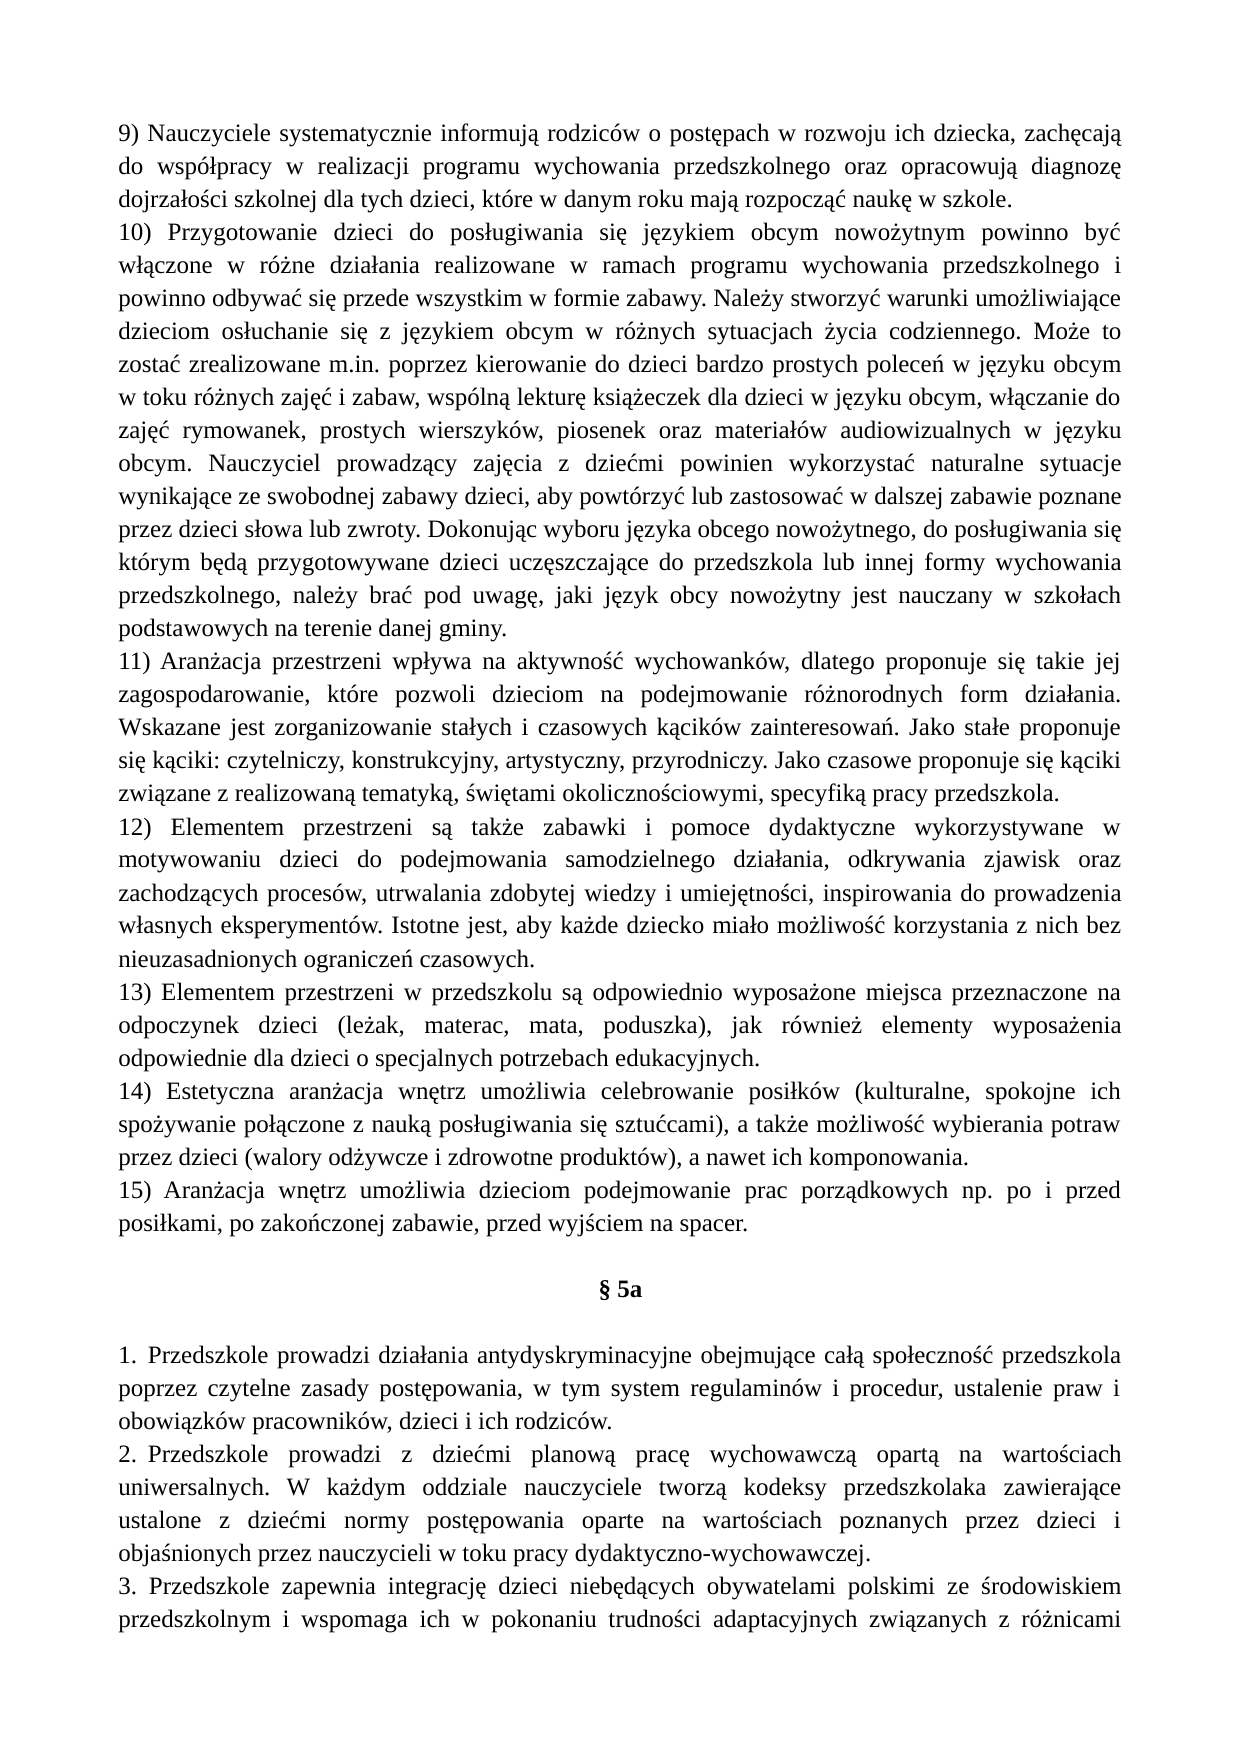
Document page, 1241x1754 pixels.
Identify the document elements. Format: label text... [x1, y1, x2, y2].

text 15) Aranżacja wnętrz umożliwia dzieciom podejmowanie prac porządkowych np. po i przed posiłkami, po zakończonej zabawie, przed wyjściem na spacer. [118, 1175, 1122, 1237]
text § 5a [118, 1274, 1122, 1303]
text 9) Nauczyciele systematycznie informują rodziców o postępach w rozwoju ich dziecka, zachęcają do współpracy w realizacji programu wychowania przedszkolnego oraz opracowują diagnozę dojrzałości szkolnej dla tych dzieci, które w danym roku mają rozpocząć naukę w szkole. [118, 118, 1122, 213]
text 11) Aranżacja przestrzeni wpływa na aktywność wychowanków, dlatego proponuje się takie jej zagospodarowanie, które pozwoli dzieciom na podejmowanie różnorodnych form działania. Wskazane jest zorganizowanie stałych i czasowych kącików zainteresowań. Jako stałe proponuje się kąciki: czytelniczy, konstrukcyjny, artystyczny, przyrodniczy. Jako czasowe proponuje się kąciki związane z realizowaną tematyką, świętami okolicznościowymi, specyfiką pracy przedszkola. [118, 646, 1122, 807]
text 12) Elementem przestrzeni są także zabawki i pomoce dydaktyczne wykorzystywane w motywowaniu dzieci do podejmowania samodzielnego działania, odkrywania zjawisk oraz zachodzących procesów, utrwalania zdobytej wiedzy i umiejętności, inspirowania do prowadzenia własnych eksperymentów. Istotne jest, aby każde dziecko miało możliwość korzystania z nich bez nieuzasadnionych ograniczeń czasowych. [118, 812, 1122, 972]
text 13) Elementem przestrzeni w przedszkolu są odpowiednio wyposażone miejsca przeznaczone na odpoczynek dzieci (leżak, materac, mata, poduszka), jak również elementy wyposażenia odpowiednie dla dzieci o specjalnych potrzebach edukacyjnych. [118, 977, 1122, 1071]
text 1. Przedszkole prowadzi działania antydyskryminacyjne obejmujące całą społeczność przedszkola poprzez czytelne zasady postępowania, w tym system regulaminów i procedur, ustalenie praw i obowiązków pracowników, dzieci i ich rodziców. [118, 1340, 1122, 1435]
text 2. Przedszkole prowadzi z dziećmi planową pracę wychowawczą opartą na wartościach uniwersalnych. W każdym oddziale nauczyciele tworzą kodeksy przedszkolaka zawierające ustalone z dziećmi normy postępowania oparte na wartościach poznanych przez dzieci i objaśnionych przez nauczycieli w toku pracy dydaktyczno-wychowawczej. [118, 1439, 1122, 1567]
text 3. Przedszkole zapewnia integrację dzieci niebędących obywatelami polskimi ze środowiskiem przedszkolnym i wspomaga ich w pokonaniu trudności adaptacyjnych związanych z różnicami [118, 1571, 1122, 1633]
text 14) Estetyczna aranżacja wnętrz umożliwia celebrowanie posiłków (kulturalne, spokojne ich spożywanie połączone z nauką posługiwania się sztućcami), a także możliwość wybierania potraw przez dzieci (walory odżywcze i zdrowotne produktów), a nawet ich komponowania. [118, 1076, 1122, 1171]
text 10) Przygotowanie dzieci do posługiwania się językiem obcym nowożytnym powinno być włączone w różne działania realizowane w ramach programu wychowania przedszkolnego i powinno odbywać się przede wszystkim w formie zabawy. Należy stworzyć warunki umożliwiające dzieciom osłuchanie się z językiem obcym w różnych sytuacjach życia codziennego. Może to zostać zrealizowane m.in. poprzez kierowanie do dzieci bardzo prostych poleceń w języku obcym w toku różnych zajęć i zabaw, wspólną lekturę książeczek dla dzieci w języku obcym, włączanie do zajęć rymowanek, prostych wierszyków, piosenek oraz materiałów audiowizualnych w języku obcym. Nauczyciel prowadzący zajęcia z dziećmi powinien wykorzystać naturalne sytuacje wynikające ze swobodnej zabawy dzieci, aby powtórzyć lub zastosować w dalszej zabawie poznane przez dzieci słowa lub zwroty. Dokonując wyboru języka obcego nowożytnego, do posługiwania się którym będą przygotowywane dzieci uczęszczające do przedszkola lub innej formy wychowania przedszkolnego, należy brać pod uwagę, jaki język obcy nowożytny jest nauczany w szkołach podstawowych na terenie danej gminy. [118, 217, 1122, 642]
